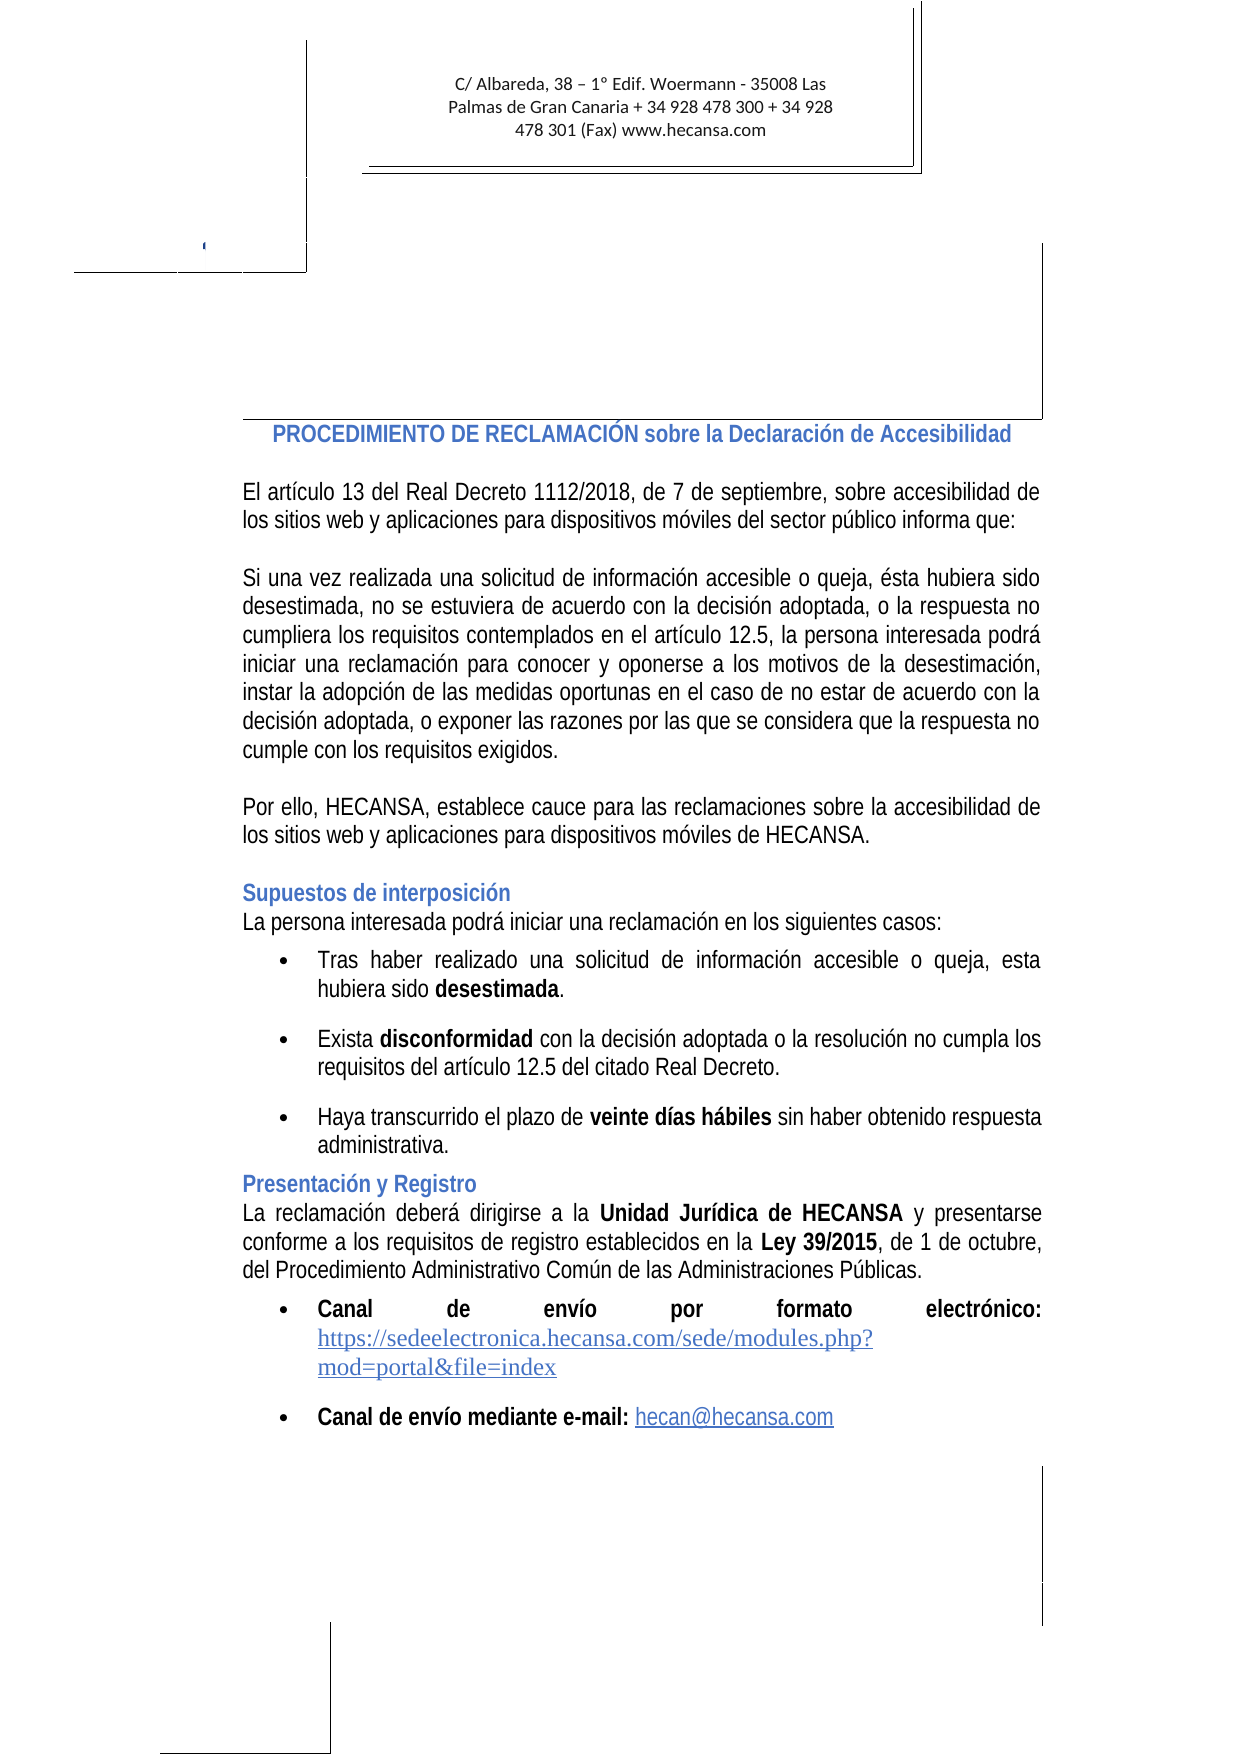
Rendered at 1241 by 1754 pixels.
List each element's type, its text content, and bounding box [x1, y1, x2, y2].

text La persona interesada podrá iniciar una reclamación en los siguientes casos: [242, 906, 1042, 935]
text Presentación y Registro [242, 1169, 1042, 1198]
list Canal de envío mediante e-mail: hecan@hecansa.com [280, 1401, 1042, 1430]
text Si una vez realizada una solicitud de información accesible o queja, ésta hubiera sido desestimada, no se estuviera de acuerdo con la decisión adoptada, o la respuesta no cumpliera los requisitos contemplados en el artículo 12.5, la persona interesada podrá iniciar una reclamación para conocer y oponerse a los motivos de la desestimación, instar la adopción de las medidas oportunas en el caso de no estar de acuerdo con la decisión adoptada, o exponer las razones por las que se considera que la respuesta no cumple con los requisitos exigidos. [242, 563, 1042, 763]
list Tras haber realizado una solicitud de información accesible o queja, esta hubiera sido desestimada. [280, 946, 1042, 1003]
list Haya transcurrido el plazo de veinte días hábiles sin haber obtenido respuesta administrativa. [280, 1102, 1042, 1159]
text Supuestos de interposición [242, 878, 1042, 906]
text El artículo 13 del Real Decreto 1112/2018, de 7 de septiembre, sobre accesibilidad de los sitios web y aplicaciones para dispositivos móviles del sector público informa que: [242, 477, 1042, 534]
list Canal de envío por formato electrónico: https://sedeelectronica.hecansa.com/sede/modules.php?mod=portal&file=index [280, 1294, 1042, 1381]
text Por ello, HECANSA, establece cauce para las reclamaciones sobre la accesibilidad de los sitios web y aplicaciones para dispositivos móviles de HECANSA. [242, 792, 1042, 849]
list Exista disconformidad con la decisión adoptada o la resolución no cumpla los requisitos del artículo 12.5 del citado Real Decreto. [280, 1024, 1042, 1081]
text PROCEDIMIENTO DE RECLAMACIÓN sobre la Declaración de Accesibilidad [242, 419, 1042, 448]
text La reclamación deberá dirigirse a la Unidad Jurídica de HECANSA y presentarse conforme a los requisitos de registro establecidos en la Ley 39/2015, de 1 de octubre, del Procedimiento Administrativo Común de las Administraciones Públicas. [242, 1198, 1042, 1284]
